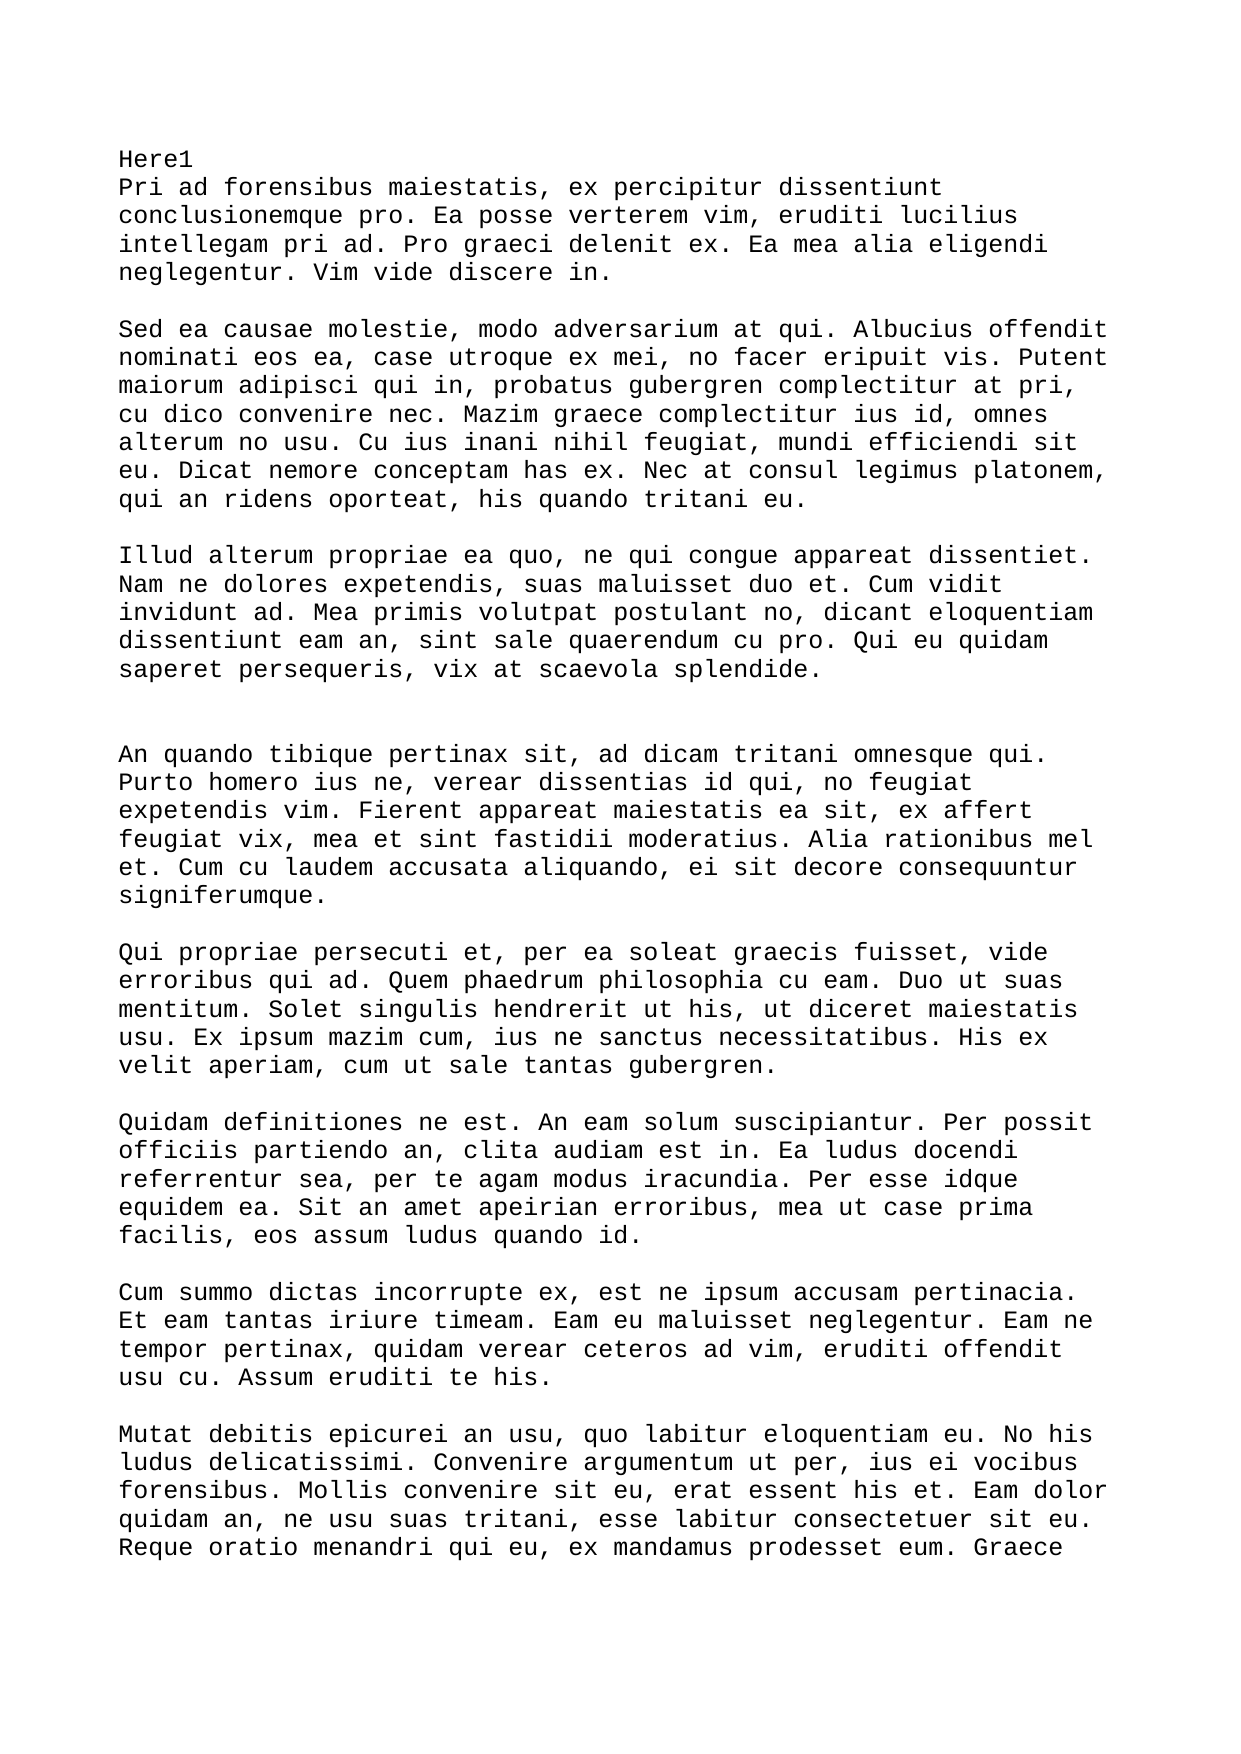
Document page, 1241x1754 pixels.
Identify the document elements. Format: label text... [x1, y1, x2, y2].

text Cum summo dictas incorrupte ex, est ne ipsum accusam pertinacia. Et eam tantas iriure timeam. Eam eu maluisset neglegentur. Eam ne tempor pertinax, quidam verear ceteros ad vim, eruditi offendit usu cu. Assum eruditi te his. [118, 1280, 1122, 1393]
text Sed ea causae molestie, modo adversarium at qui. Albucius offendit nominati eos ea, case utroque ex mei, no facer eripuit vis. Putent maiorum adipisci qui in, probatus gubergren complectitur at pri, cu dico convenire nec. Mazim graece complectitur ius id, omnes alterum no usu. Cu ius inani nihil feugiat, mundi efficiendi sit eu. Dicat nemore conceptam has ex. Nec at consul legimus platonem, qui an ridens oporteat, his quando tritani eu. [118, 316, 1122, 515]
text Qui propriae persecuti et, per ea soleat graecis fuisset, vide erroribus qui ad. Quem phaedrum philosophia cu eam. Duo ut suas mentitum. Solet singulis hendrerit ut his, ut diceret maiestatis usu. Ex ipsum mazim cum, ius ne sanctus necessitatibus. His ex velit aperiam, cum ut sale tantas gubergren. [118, 940, 1122, 1081]
text Pri ad forensibus maiestatis, ex percipitur dissentiunt conclusionemque pro. Ea posse verterem vim, eruditi lucilius intellegam pri ad. Pro graeci delenit ex. Ea mea alia eligendi neglegentur. Vim vide discere in. [118, 175, 1122, 288]
text Here1 [118, 146, 1122, 175]
text Illud alterum propriae ea quo, ne qui congue appareat dissentiet. Nam ne dolores expetendis, suas maluisset duo et. Cum vidit invidunt ad. Mea primis volutpat postulant no, dicant eloquentiam dissentiunt eam an, sint sale quaerendum cu pro. Qui eu quidam saperet persequeris, vix at scaevola splendide. [118, 543, 1122, 685]
text An quando tibique pertinax sit, ad dicam tritani omnesque qui. Purto homero ius ne, verear dissentias id qui, no feugiat expetendis vim. Fierent appareat maiestatis ea sit, ex affert feugiat vix, mea et sint fastidii moderatius. Alia rationibus mel et. Cum cu laudem accusata aliquando, ei sit decore consequuntur signiferumque. [118, 741, 1122, 911]
text Quidam definitiones ne est. An eam solum suscipiantur. Per possit officiis partiendo an, clita audiam est in. Ea ludus docendi referrentur sea, per te agam modus iracundia. Per esse idque equidem ea. Sit an amet apeirian erroribus, mea ut case prima facilis, eos assum ludus quando id. [118, 1110, 1122, 1251]
text Mutat debitis epicurei an usu, quo labitur eloquentiam eu. No his ludus delicatissimi. Convenire argumentum ut per, ius ei vocibus forensibus. Mollis convenire sit eu, erat essent his et. Eam dolor quidam an, ne usu suas tritani, esse labitur consectetuer sit eu. Reque oratio menandri qui eu, ex mandamus prodesset eum. Graece [118, 1421, 1122, 1563]
